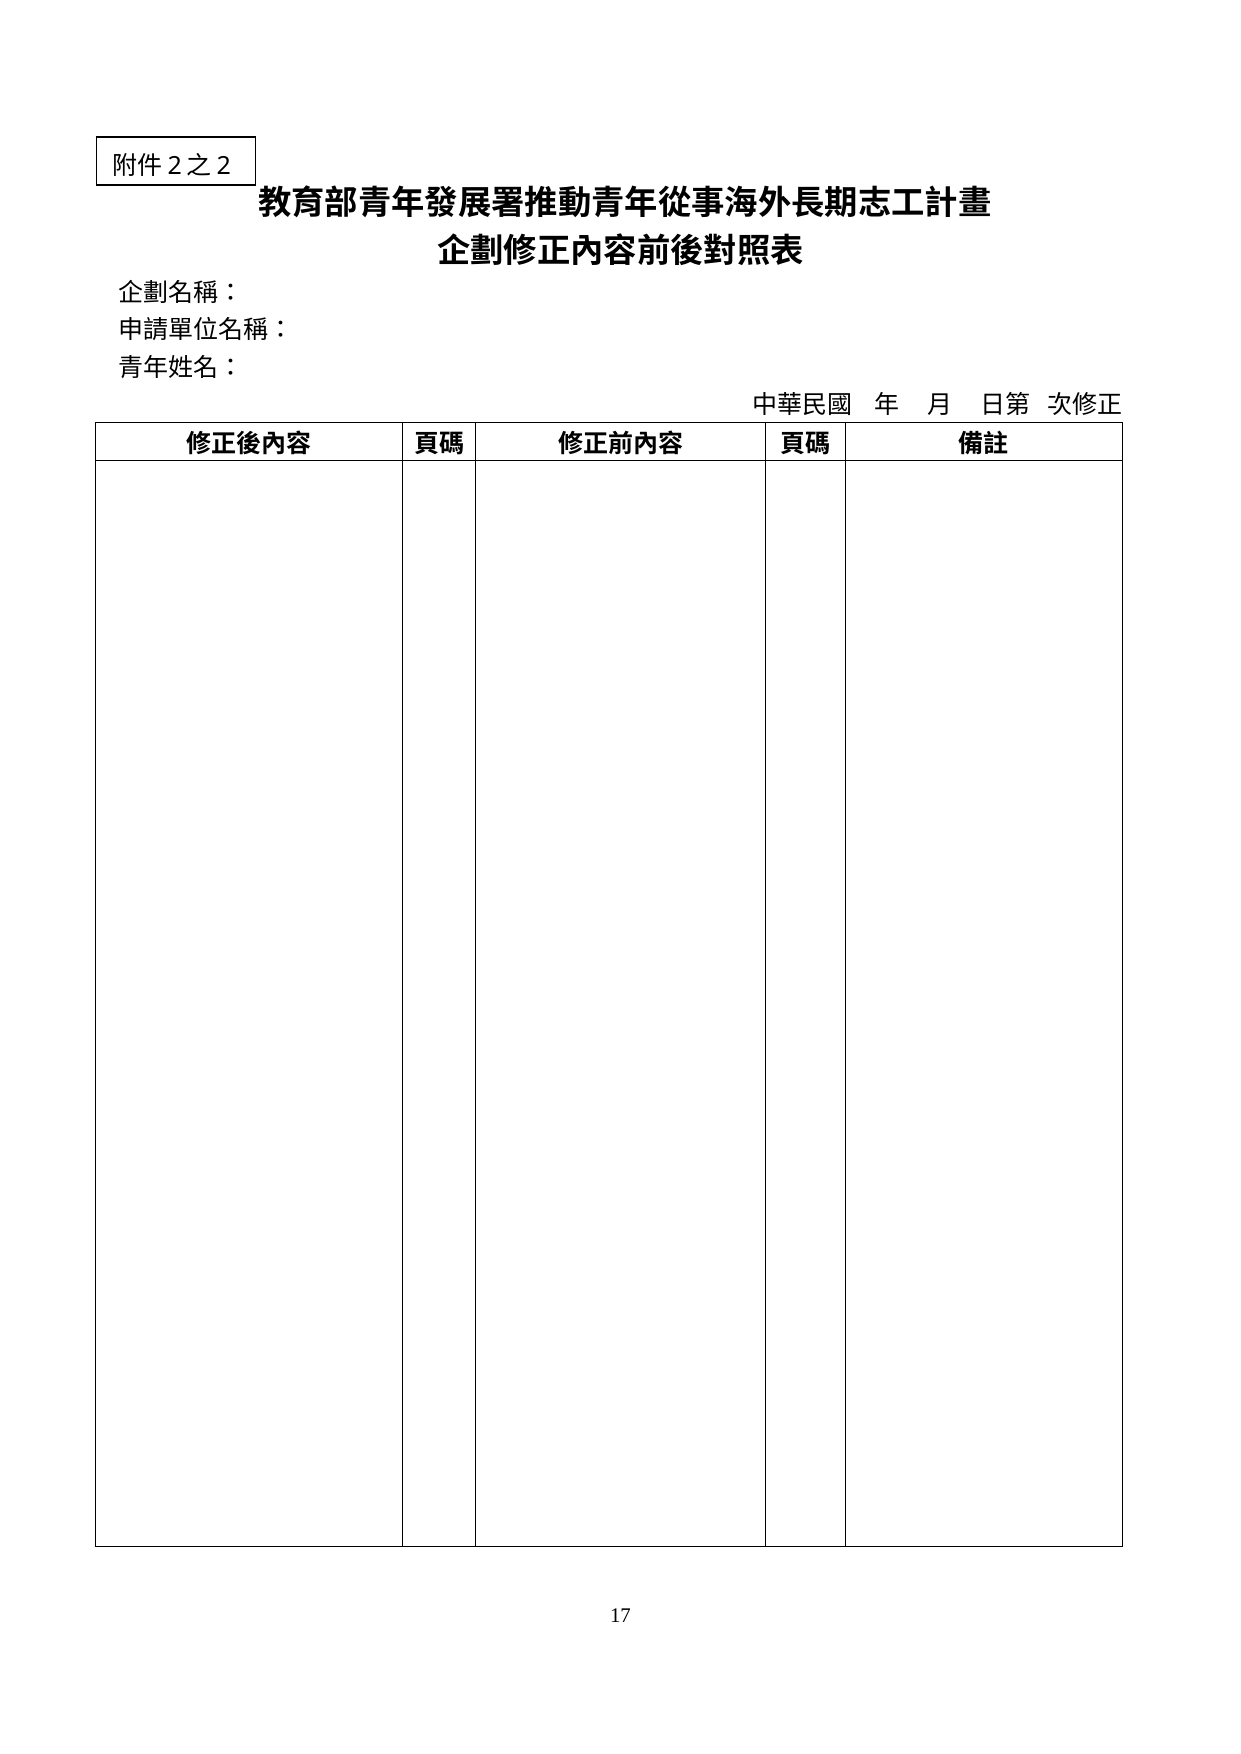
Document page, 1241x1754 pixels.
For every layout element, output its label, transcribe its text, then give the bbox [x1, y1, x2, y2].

table_cell [403, 461, 475, 1546]
text 申請單位名稱： [118, 309, 1122, 347]
table_cell [846, 461, 1122, 1546]
table_cell [96, 461, 402, 1546]
table_cell [476, 461, 765, 1546]
table_header 頁碼 [403, 423, 475, 460]
text 青年姓名： [118, 347, 1122, 384]
table_header 修正後內容 [96, 423, 402, 460]
text 企劃修正內容前後對照表 [118, 224, 1122, 272]
text 教育部青年發展署推動青年從事海外長期志工計畫 [118, 175, 1122, 224]
table_cell [766, 461, 845, 1546]
text 中華民國 年 月 日第 次修正 [118, 384, 1122, 422]
table_header 修正前內容 [476, 423, 765, 460]
table_header 備註 [846, 423, 1122, 460]
table_header 頁碼 [766, 423, 845, 460]
text 附件2之2 [112, 145, 240, 177]
text 企劃名稱： [118, 272, 1122, 309]
